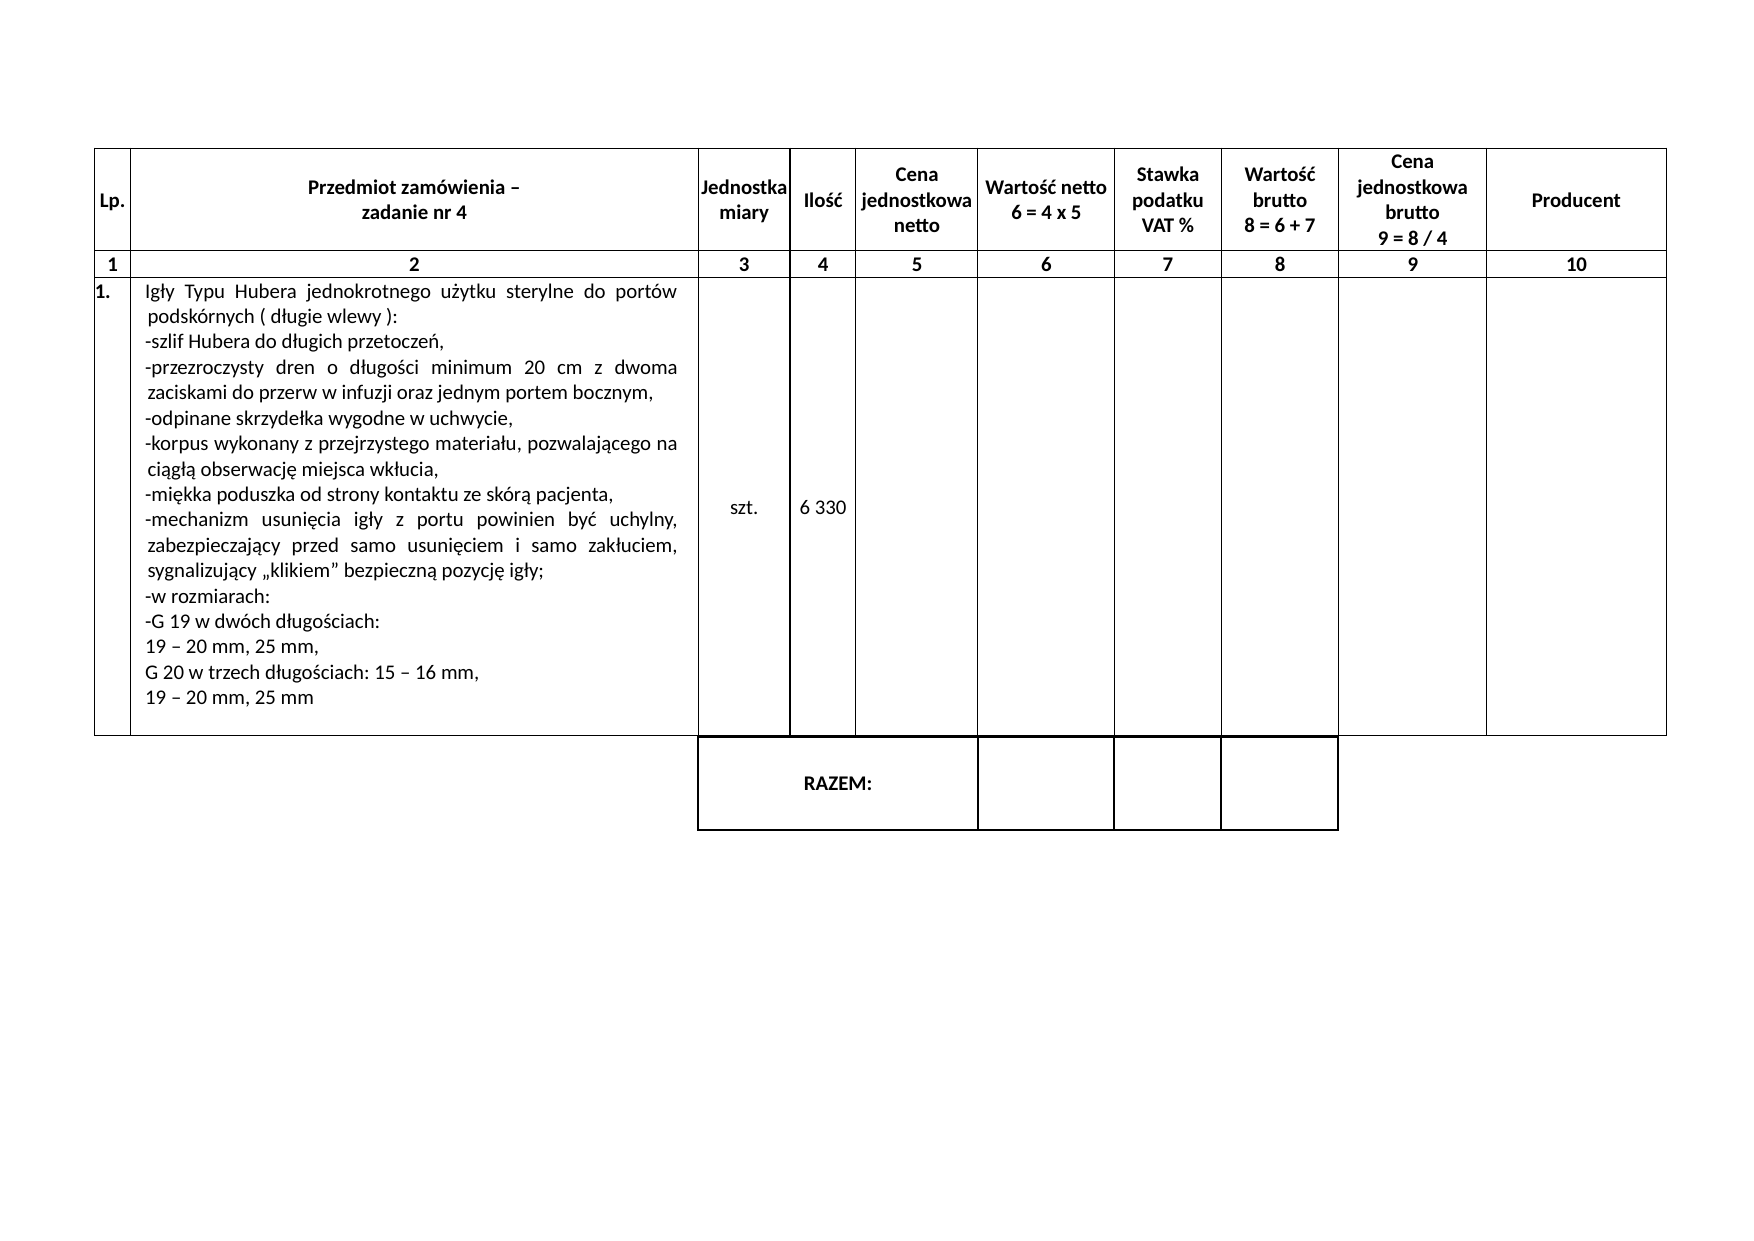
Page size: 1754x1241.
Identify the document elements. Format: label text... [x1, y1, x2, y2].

table_header Przedmiot zamówienia – zadanie nr 4 [131, 149, 698, 250]
table_cell [1222, 278, 1338, 735]
table_cell 3 [699, 251, 789, 277]
table_cell [856, 278, 977, 735]
table_cell [1667, 277, 1679, 735]
table_cell 7 [1115, 251, 1221, 277]
table_cell 6 330 [791, 278, 855, 735]
table_cell 2 [131, 251, 698, 277]
table_cell 4 [791, 251, 855, 277]
table_cell [1679, 277, 1683, 735]
table_cell [1339, 736, 1487, 829]
table_cell Igły Typu Hubera jednokrotnego użytku sterylne do portów podskórnych ( długie wlewy ): -szlif Hubera do długich przetoczeń, -przezroczysty dren o długości minimum 20 cm z dwoma zaciskami do przerw w infuzji oraz jednym portem bocznym, -odpinane skrzydełka wygodne w uchwycie, -korpus wykonany z przejrzystego materiału, pozwalającego na ciągłą obserwację miejsca wkłucia, -miękka poduszka od strony kontaktu ze skórą pacjenta, -mechanizm usunięcia igły z portu powinien być uchylny, zabezpieczający przed samo usunięciem i samo zakłuciem, sygnalizujący „klikiem” bezpieczną pozycję igły; -w rozmiarach: -G 19 w dwóch długościach: 19 – 20 mm, 25 mm, G 20 w trzech długościach: 15 – 16 mm, 19 – 20 mm, 25 mm [131, 278, 698, 735]
table_cell [130, 736, 697, 829]
table_header [1679, 148, 1683, 250]
table_header Cena jednostkowa netto [856, 149, 977, 250]
table_header Ilość [791, 149, 855, 250]
table_cell 9 [1339, 251, 1486, 277]
table_cell [1115, 738, 1220, 829]
table_cell [1222, 738, 1337, 829]
table_header Producent [1487, 149, 1666, 250]
table_cell [1666, 735, 1679, 829]
table_cell 8 [1222, 251, 1338, 277]
table_header Cena jednostkowa brutto 9 = 8 / 4 [1339, 149, 1486, 250]
table_cell 1. [95, 278, 130, 735]
table_header Wartość brutto 8 = 6 + 7 [1222, 149, 1338, 250]
table_cell [978, 278, 1114, 735]
table_cell 5 [856, 251, 977, 277]
table_cell 6 [978, 251, 1114, 277]
table_header [1667, 148, 1679, 250]
table_cell [1339, 278, 1486, 735]
table_cell [1667, 250, 1679, 277]
table_header Stawka podatku VAT % [1115, 149, 1221, 250]
table_cell 1 [95, 251, 130, 277]
table_cell szt. [699, 278, 789, 735]
table_cell [95, 736, 130, 829]
table_cell RAZEM: [699, 738, 977, 829]
table_cell [1487, 278, 1666, 735]
table_cell 10 [1487, 251, 1666, 277]
table_cell [1679, 250, 1683, 277]
table_header Jednostka miary [699, 149, 789, 250]
table_header Lp. [95, 149, 130, 250]
table_cell [979, 738, 1113, 829]
table_cell [1487, 736, 1666, 829]
table_header Wartość netto 6 = 4 x 5 [978, 149, 1114, 250]
table_cell [1115, 278, 1221, 735]
table_cell [1679, 735, 1683, 829]
